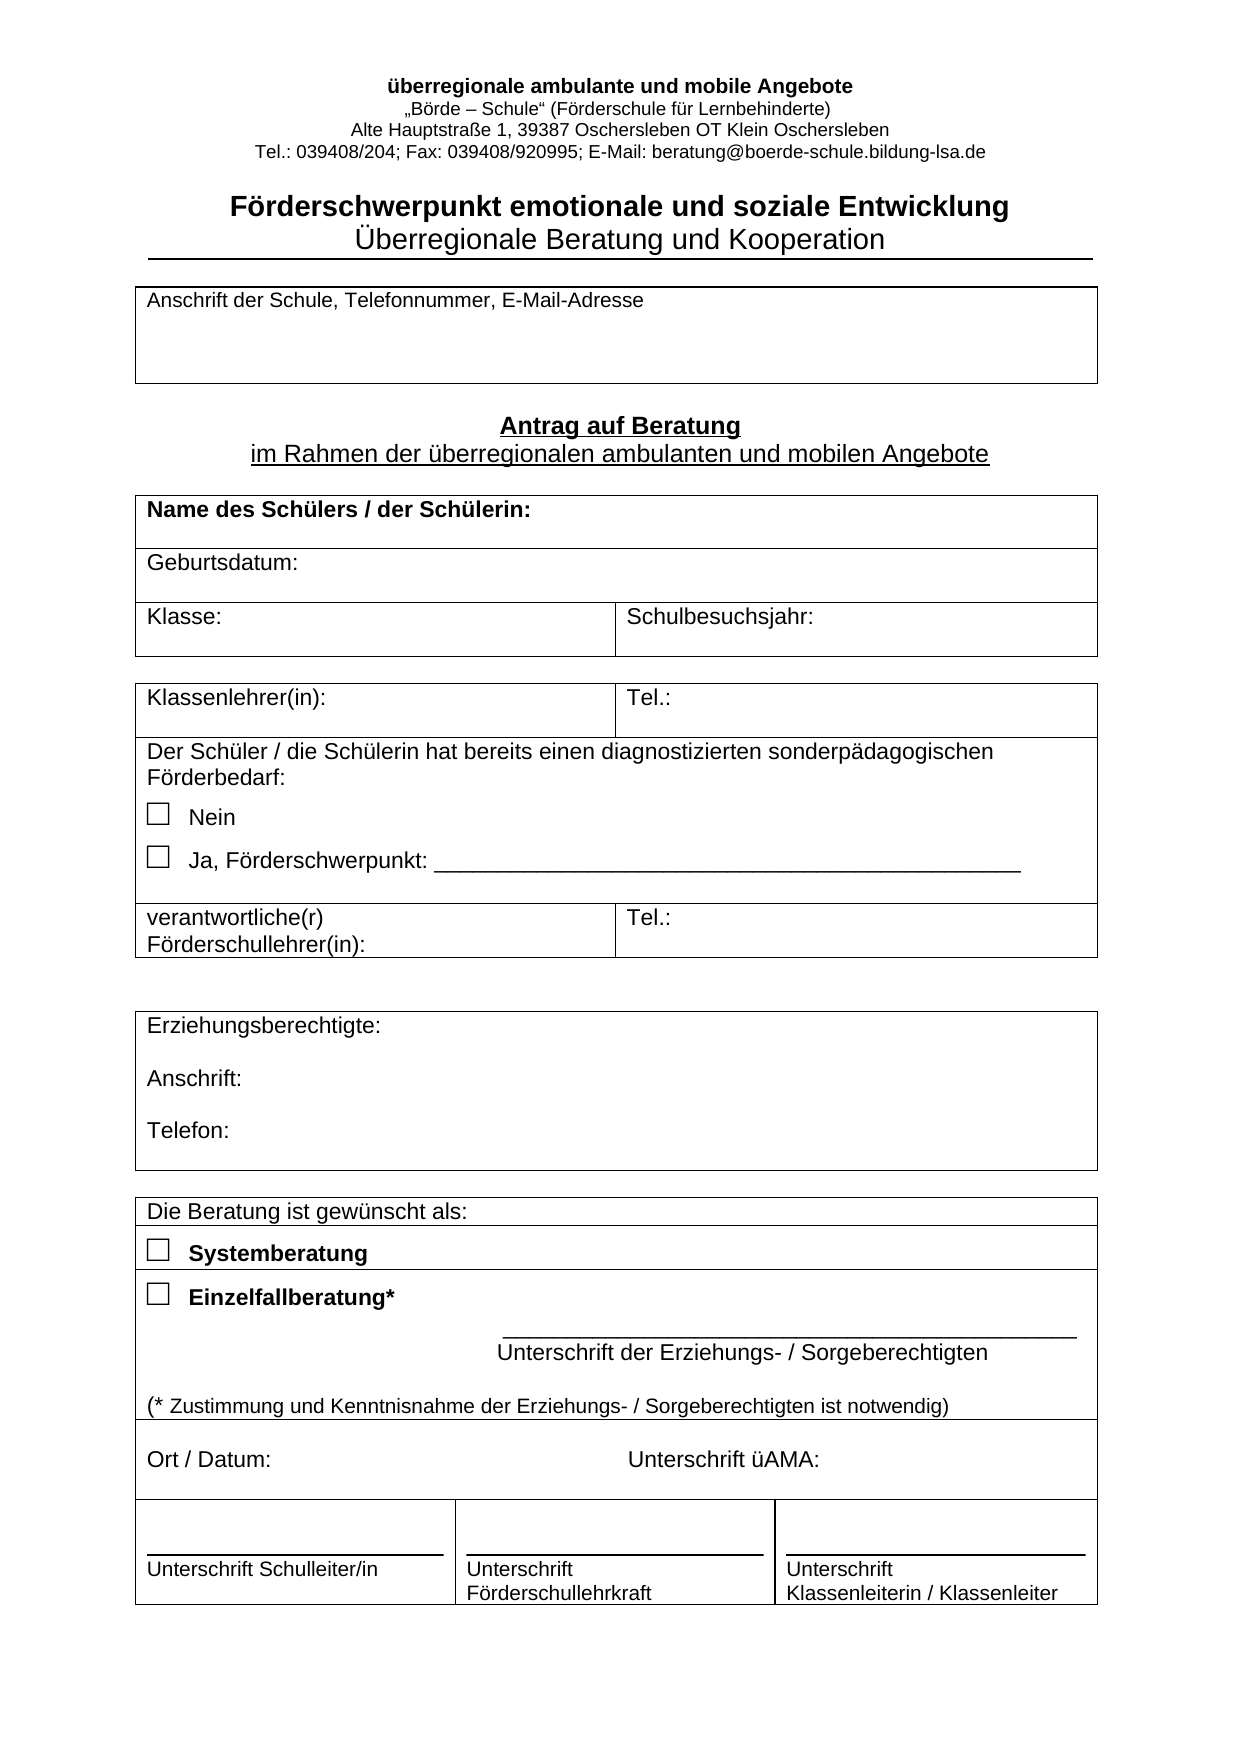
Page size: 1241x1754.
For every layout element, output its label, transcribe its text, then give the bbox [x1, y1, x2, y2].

table_header Erziehungsberechtigte: Anschrift: Telefon: [136, 1012, 1097, 1170]
table_cell Tel.: [616, 904, 1097, 957]
table_header Klassenlehrer(in): [136, 684, 615, 737]
table_cell verantwortliche(r) Förderschullehrer(in): [136, 904, 615, 957]
table_cell Der Schüler / die Schülerin hat bereits einen diagnostizierten sonderpädagogischen Förderbedarf: □ Nein □ Ja, Förderschwerpunkt: ______________________________________________ [136, 738, 1097, 903]
table_cell Geburtsdatum: [136, 549, 1097, 602]
table_cell Ort / Datum: Unterschrift üAMA: [136, 1420, 1097, 1498]
table_header Name des Schülers / der Schülerin: [136, 496, 1097, 548]
table_cell Unterschrift Schulleiter/in [136, 1500, 455, 1604]
table_cell □ Systemberatung [136, 1226, 1097, 1269]
table_cell □ Einzelfallberatung* _____________________________________________ Unterschrift der Erziehungs- / Sorgeberechtigten (* Zustimmung und Kenntnisnahme der Erziehungs- / Sorgeberechtigten ist notwendig) [136, 1270, 1097, 1418]
table_header Anschrift der Schule, Telefonnummer, E-Mail-Adresse [136, 288, 1097, 383]
table_cell Unterschrift Klassenleiterin / Klassenleiter [776, 1500, 1097, 1604]
table_cell Unterschrift Förderschullehrkraft [456, 1500, 774, 1604]
table_cell Schulbesuchsjahr: [616, 603, 1097, 656]
table_header Tel.: [616, 684, 1097, 737]
table_header Die Beratung ist gewünscht als: [136, 1198, 1097, 1225]
text im Rahmen der überregionalen ambulanten und mobilen Angebote [148, 439, 1093, 468]
table_cell Klasse: [136, 603, 615, 656]
text Antrag auf Beratung [148, 411, 1093, 439]
